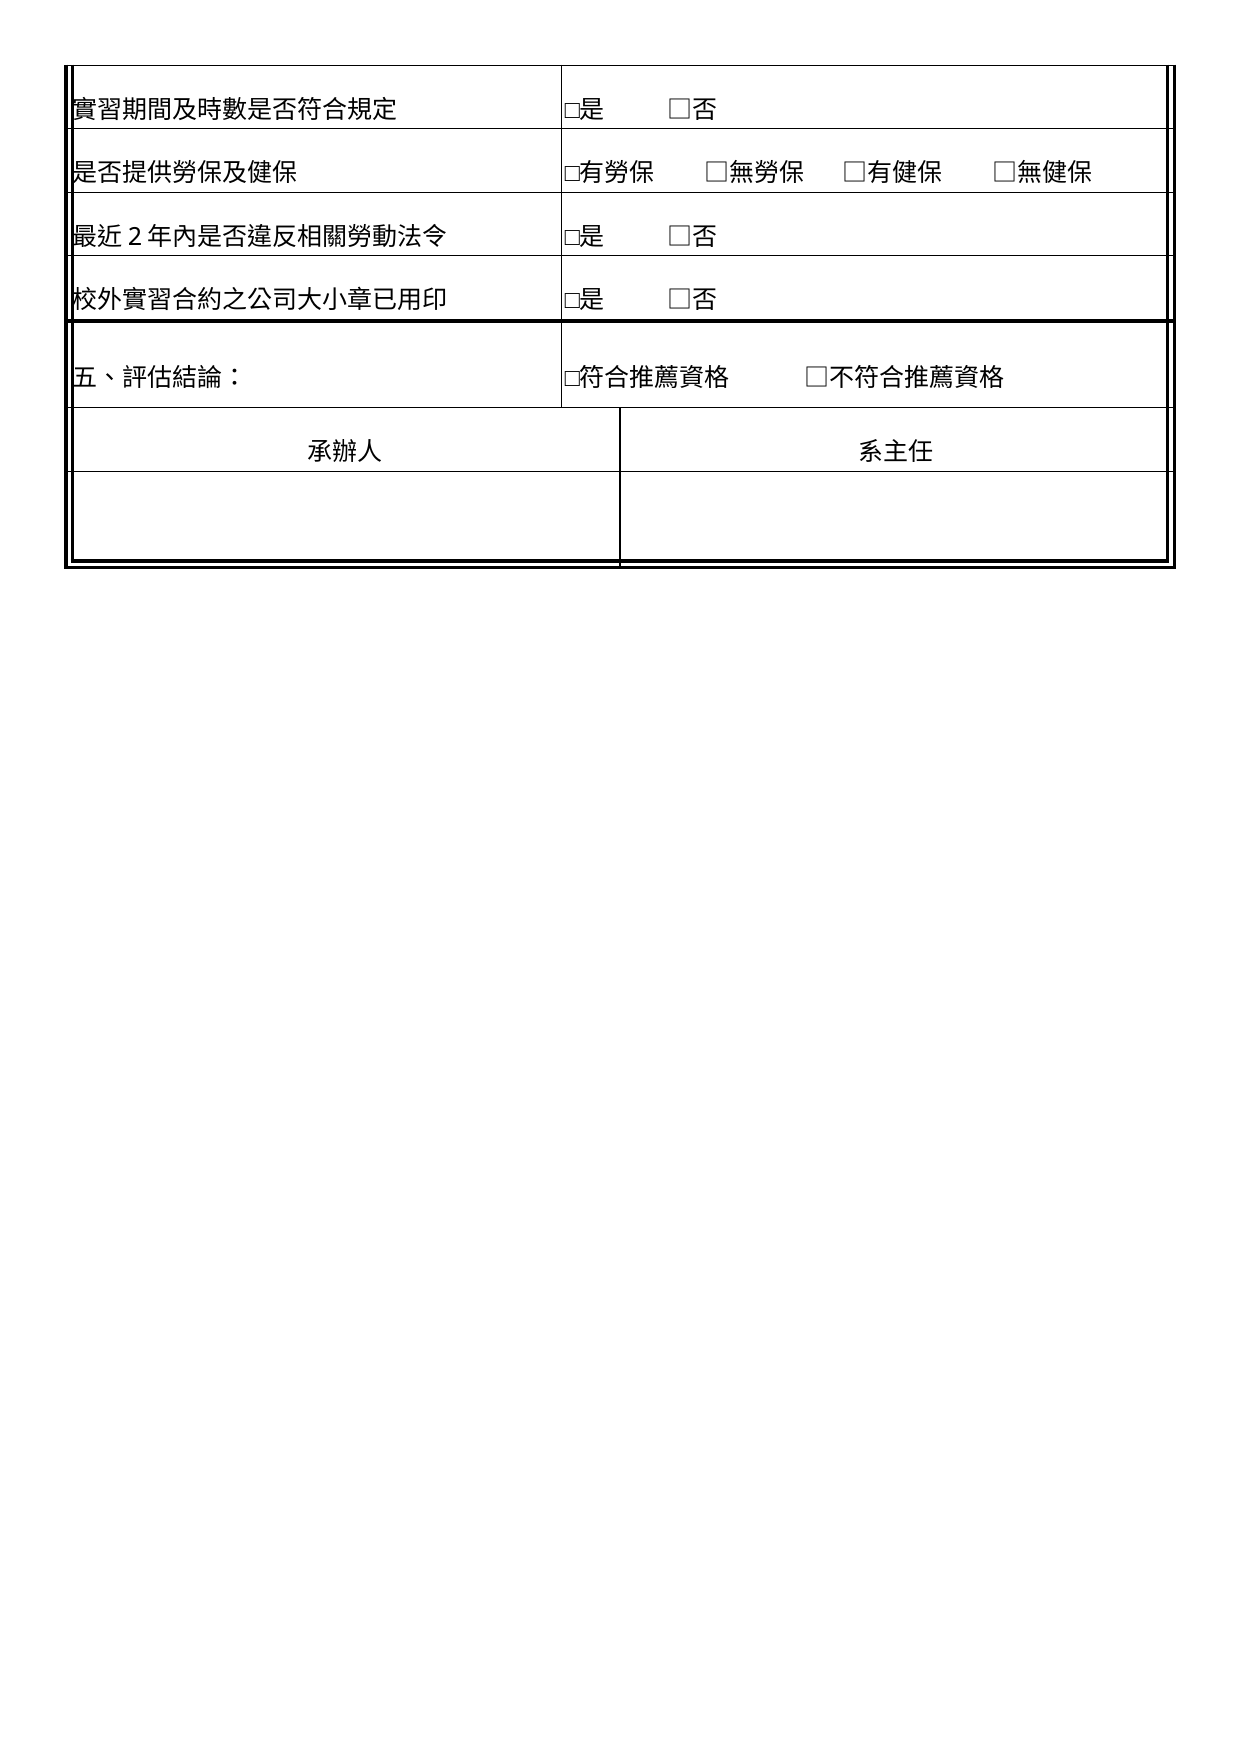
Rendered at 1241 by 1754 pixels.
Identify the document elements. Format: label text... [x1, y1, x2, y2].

table_cell □符合推薦資格 □不符合推薦資格 [562, 323, 1166, 407]
table_cell 五、評估結論： [74, 323, 561, 407]
table_cell □是 □否 [562, 256, 1166, 319]
table_cell [621, 472, 1166, 559]
table_cell 是否提供勞保及健保 [74, 129, 561, 192]
table_cell 最近2年內是否違反相關勞動法令 [74, 193, 561, 255]
table_cell 承辦人 [74, 408, 619, 471]
table_cell □是 □否 [562, 66, 1166, 128]
table_cell □是 □否 [562, 193, 1166, 255]
table_cell [74, 472, 619, 559]
table_cell 校外實習合約之公司大小章已用印 [74, 256, 561, 319]
table_cell 實習期間及時數是否符合規定 [74, 66, 561, 128]
table_cell □有勞保 □無勞保 □有健保 □無健保 [562, 129, 1166, 192]
table_cell 系主任 [621, 408, 1166, 471]
